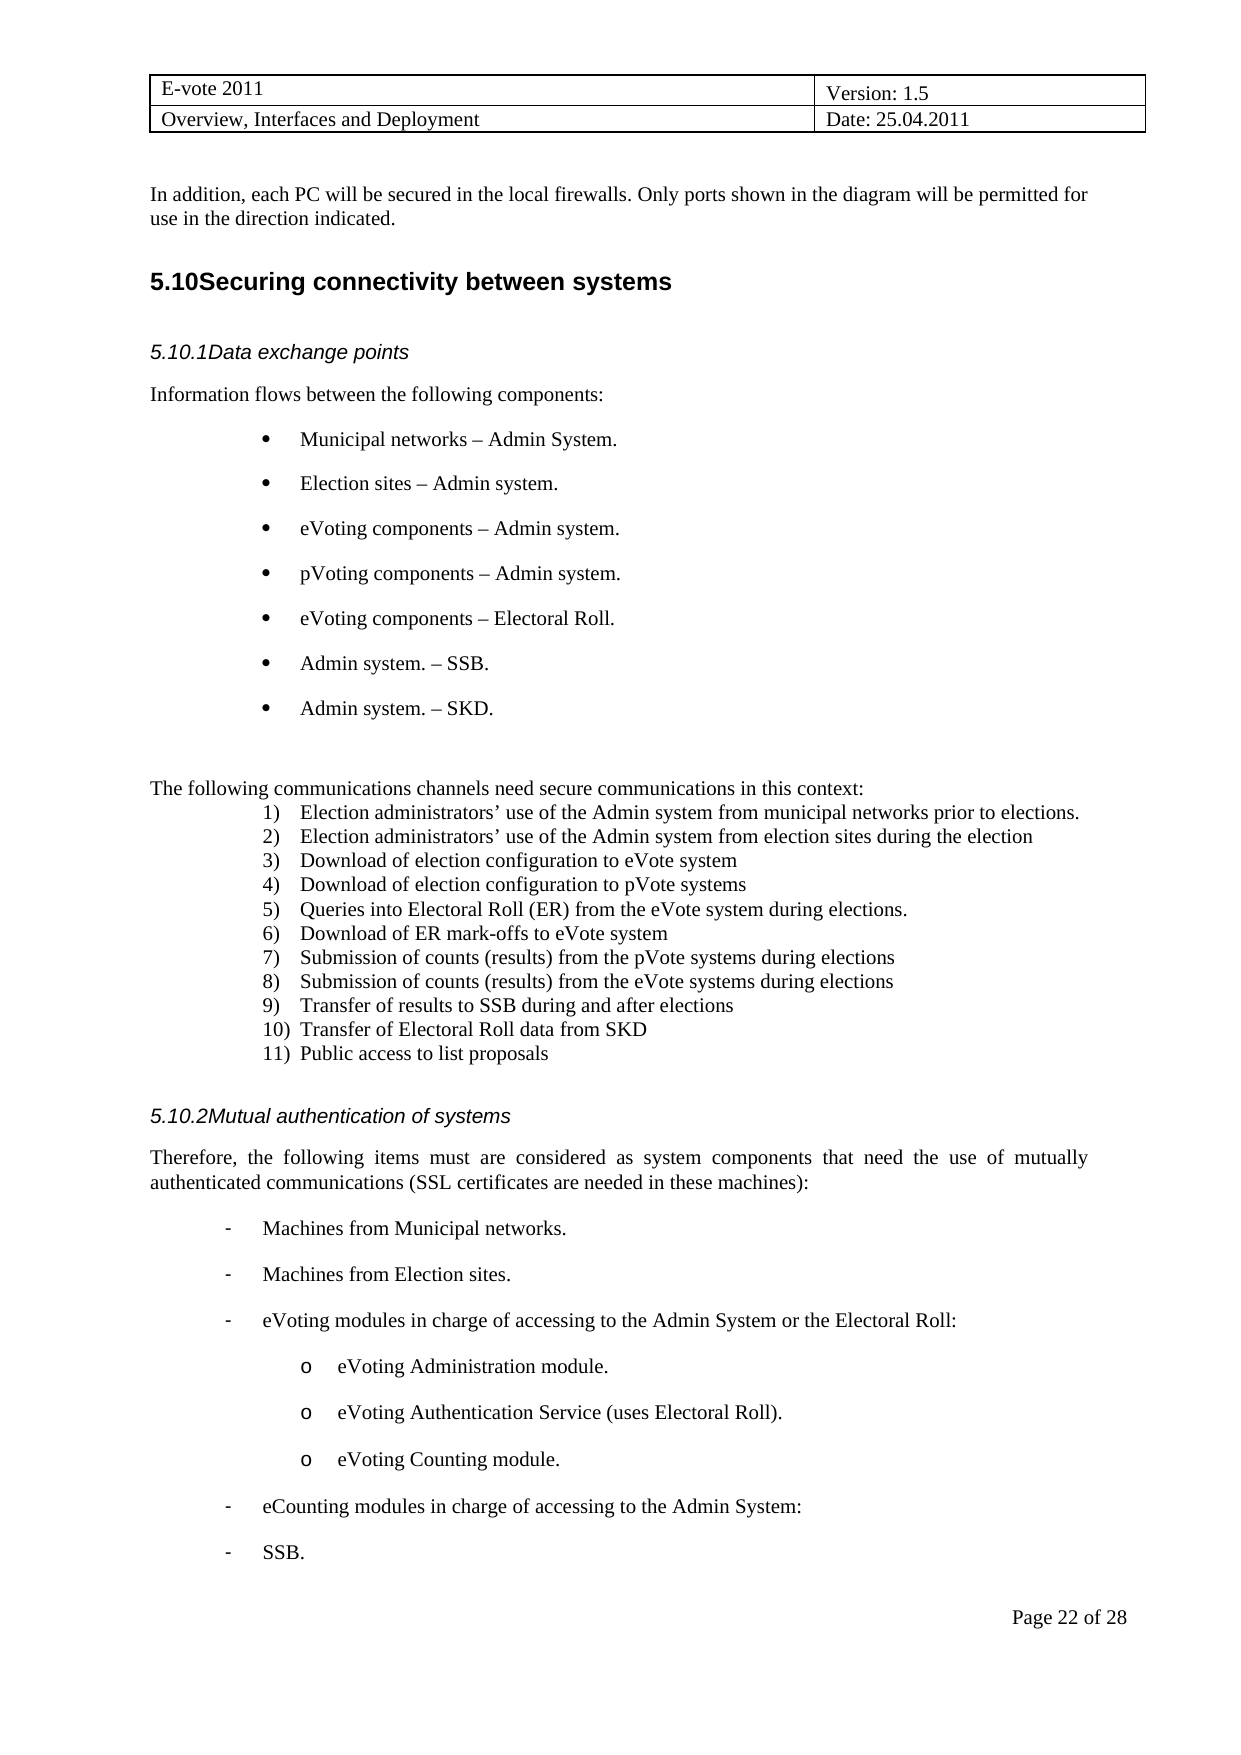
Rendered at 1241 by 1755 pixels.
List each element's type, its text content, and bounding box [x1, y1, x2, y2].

list Submission of counts (results) from the eVote systems during elections [262, 969, 1090, 993]
list eVoting Administration module. [300, 1354, 1090, 1379]
list eVoting components – Admin system. [262, 516, 1090, 540]
list Election administrators’ use of the Admin system from election sites during the election [262, 824, 1090, 848]
list eCounting modules in charge of accessing to the Admin System: [225, 1493, 1090, 1519]
text Therefore, the following items must are considered as system components that need the use of mutually authenticated communications (SSL certificates are needed in these machines): [150, 1144, 1090, 1194]
list Municipal networks – Admin System. [262, 426, 1090, 451]
list eVoting Counting module. [300, 1447, 1090, 1472]
list Machines from Municipal networks. [225, 1215, 1090, 1240]
list Admin system. – SKD. [262, 696, 1090, 720]
list Download of election configuration to pVote systems [262, 872, 1090, 896]
text The following communications channels need secure communications in this context: [150, 775, 1090, 800]
list Election sites – Admin system. [262, 471, 1090, 495]
list Election administrators’ use of the Admin system from municipal networks prior to elections. [262, 800, 1090, 824]
text Information flows between the following components: [150, 381, 1090, 406]
list Admin system. – SSB. [262, 651, 1090, 675]
list SSB. [225, 1539, 1090, 1565]
list Transfer of results to SSB during and after elections [262, 993, 1090, 1017]
subtitle Data exchange points [150, 339, 1090, 364]
list pVoting components – Admin system. [262, 561, 1090, 585]
text In addition, each PC will be secured in the local firewalls. Only ports shown in the diagram will be permitted for use in the direction indicated. [150, 182, 1090, 230]
list Download of ER mark-offs to eVote system [262, 921, 1090, 944]
subtitle Mutual authentication of systems [150, 1102, 1090, 1127]
list Public access to list proposals [262, 1041, 1090, 1065]
subtitle Securing connectivity between systems [150, 266, 1090, 295]
list Queries into Electoral Roll (ER) from the eVote system during elections. [262, 896, 1090, 921]
list Download of election configuration to eVote system [262, 848, 1090, 872]
list Machines from Election sites. [225, 1261, 1090, 1287]
list eVoting components – Electoral Roll. [262, 606, 1090, 630]
list eVoting modules in charge of accessing to the Admin System or the Electoral Roll: [225, 1307, 1090, 1333]
list Submission of counts (results) from the pVote systems during elections [262, 944, 1090, 969]
list eVoting Authentication Service (uses Electoral Roll). [300, 1400, 1090, 1426]
list Transfer of Electoral Roll data from SKD [262, 1017, 1090, 1041]
